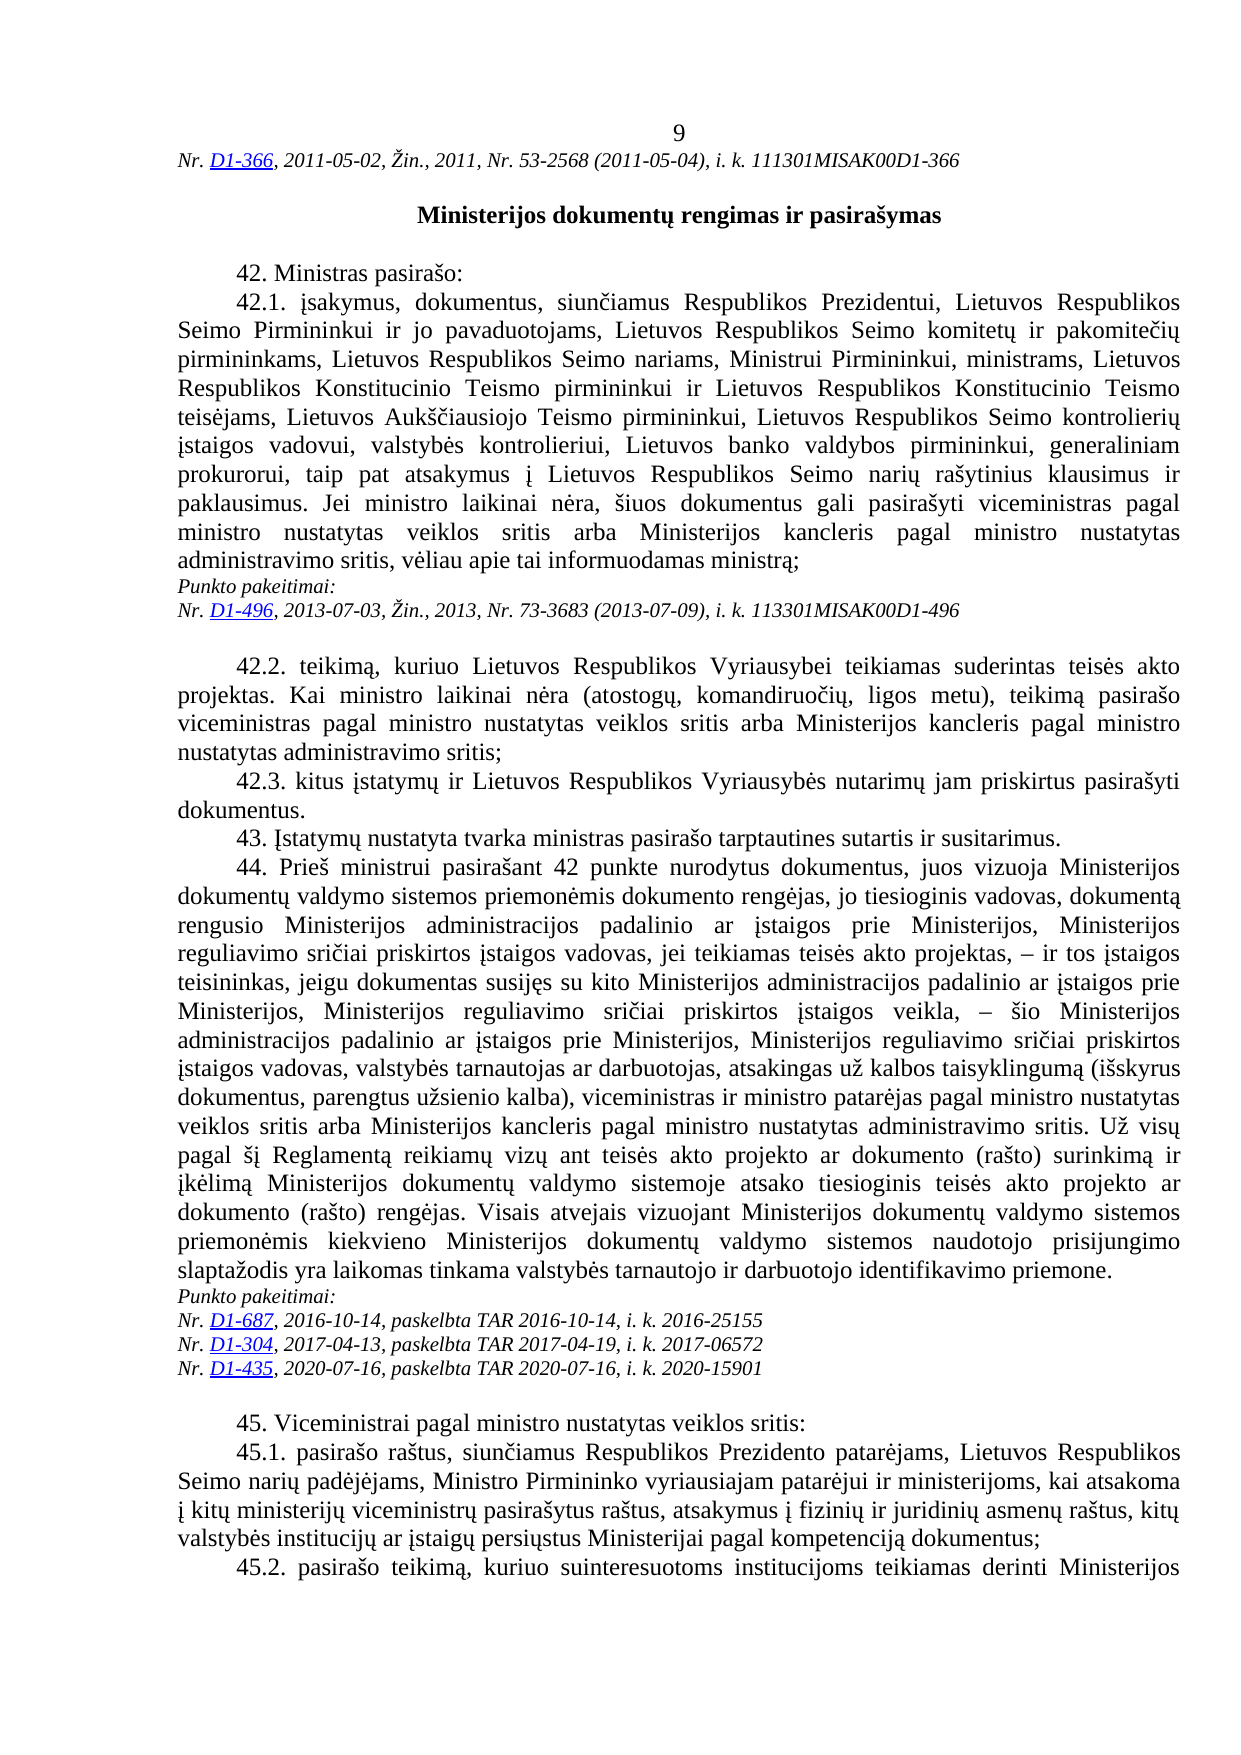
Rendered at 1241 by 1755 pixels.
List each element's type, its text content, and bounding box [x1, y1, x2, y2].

text 44. Prieš ministrui pasirašant 42 punkte nurodytus dokumentus, juos vizuoja Ministerijos dokumentų valdymo sistemos priemonėmis dokumento rengėjas, jo tiesioginis vadovas, dokumentą rengusio Ministerijos administracijos padalinio ar įstaigos prie Ministerijos, Ministerijos reguliavimo sričiai priskirtos įstaigos vadovas, jei teikiamas teisės akto projektas, – ir tos įstaigos teisininkas, jeigu dokumentas susijęs su kito Ministerijos administracijos padalinio ar įstaigos prie Ministerijos, Ministerijos reguliavimo sričiai priskirtos įstaigos veikla, – šio Ministerijos administracijos padalinio ar įstaigos prie Ministerijos, Ministerijos reguliavimo sričiai priskirtos įstaigos vadovas, valstybės tarnautojas ar darbuotojas, atsakingas už kalbos taisyklingumą (išskyrus dokumentus, parengtus užsienio kalba), viceministras ir ministro patarėjas pagal ministro nustatytas veiklos sritis arba Ministerijos kancleris pagal ministro nustatytas administravimo sritis. Už visų pagal šį Reglamentą reikiamų vizų ant teisės akto projekto ar dokumento (rašto) surinkimą ir įkėlimą Ministerijos dokumentų valdymo sistemoje atsako tiesioginis teisės akto projekto ar dokumento (rašto) rengėjas. Visais atvejais vizuojant Ministerijos dokumentų valdymo sistemos priemonėmis kiekvieno Ministerijos dokumentų valdymo sistemos naudotojo prisijungimo slaptažodis yra laikomas tinkama valstybės tarnautojo ir darbuotojo identifikavimo priemone. [177, 852, 1181, 1283]
text Ministerijos dokumentų rengimas ir pasirašymas [177, 200, 1181, 229]
text Nr. D1-496, 2013-07-03, Žin., 2013, Nr. 73-3683 (2013-07-09), i. k. 113301MISAK00D1-496 [177, 598, 1181, 622]
text 42.3. kitus įstatymų ir Lietuvos Respublikos Vyriausybės nutarimų jam priskirtus pasirašyti dokumentus. [177, 766, 1181, 823]
text 42. Ministras pasirašo: [177, 258, 1181, 287]
text 45. Viceministrai pagal ministro nustatytas veiklos sritis: [177, 1408, 1181, 1437]
text 42.2. teikimą, kuriuo Lietuvos Respublikos Vyriausybei teikiamas suderintas teisės akto projektas. Kai ministro laikinai nėra (atostogų, komandiruočių, ligos metu), teikimą pasirašo viceministras pagal ministro nustatytas veiklos sritis arba Ministerijos kancleris pagal ministro nustatytas administravimo sritis; [177, 651, 1181, 766]
text 45.2. pasirašo teikimą, kuriuo suinteresuotoms institucijoms teikiamas derinti Ministerijos [177, 1552, 1181, 1581]
text 42.1. įsakymus, dokumentus, siunčiamus Respublikos Prezidentui, Lietuvos Respublikos Seimo Pirmininkui ir jo pavaduotojams, Lietuvos Respublikos Seimo komitetų ir pakomitečių pirmininkams, Lietuvos Respublikos Seimo nariams, Ministrui Pirmininkui, ministrams, Lietuvos Respublikos Konstitucinio Teismo pirmininkui ir Lietuvos Respublikos Konstitucinio Teismo teisėjams, Lietuvos Aukščiausiojo Teismo pirmininkui, Lietuvos Respublikos Seimo kontrolierių įstaigos vadovui, valstybės kontrolieriui, Lietuvos banko valdybos pirmininkui, generaliniam prokurorui, taip pat atsakymus į Lietuvos Respublikos Seimo narių rašytinius klausimus ir paklausimus. Jei ministro laikinai nėra, šiuos dokumentus gali pasirašyti viceministras pagal ministro nustatytas veiklos sritis arba Ministerijos kancleris pagal ministro nustatytas administravimo sritis, vėliau apie tai informuodamas ministrą; [177, 287, 1181, 574]
text 45.1. pasirašo raštus, siunčiamus Respublikos Prezidento patarėjams, Lietuvos Respublikos Seimo narių padėjėjams, Ministro Pirmininko vyriausiajam patarėjui ir ministerijoms, kai atsakoma į kitų ministerijų viceministrų pasirašytus raštus, atsakymus į fizinių ir juridinių asmenų raštus, kitų valstybės institucijų ar įstaigų persiųstus Ministerijai pagal kompetenciją dokumentus; [177, 1437, 1181, 1552]
text Punkto pakeitimai: [177, 574, 1181, 598]
text Nr. D1-435, 2020-07-16, paskelbta TAR 2020-07-16, i. k. 2020-15901 [177, 1356, 1181, 1380]
text Nr. D1-366, 2011-05-02, Žin., 2011, Nr. 53-2568 (2011-05-04), i. k. 111301MISAK00D1-366 [177, 148, 1181, 172]
text 43. Įstatymų nustatyta tvarka ministras pasirašo tarptautines sutartis ir susitarimus. [177, 823, 1181, 852]
text Nr. D1-687, 2016-10-14, paskelbta TAR 2016-10-14, i. k. 2016-25155 [177, 1308, 1181, 1332]
text Punkto pakeitimai: [177, 1283, 1181, 1308]
text Nr. D1-304, 2017-04-13, paskelbta TAR 2017-04-19, i. k. 2017-06572 [177, 1332, 1181, 1356]
